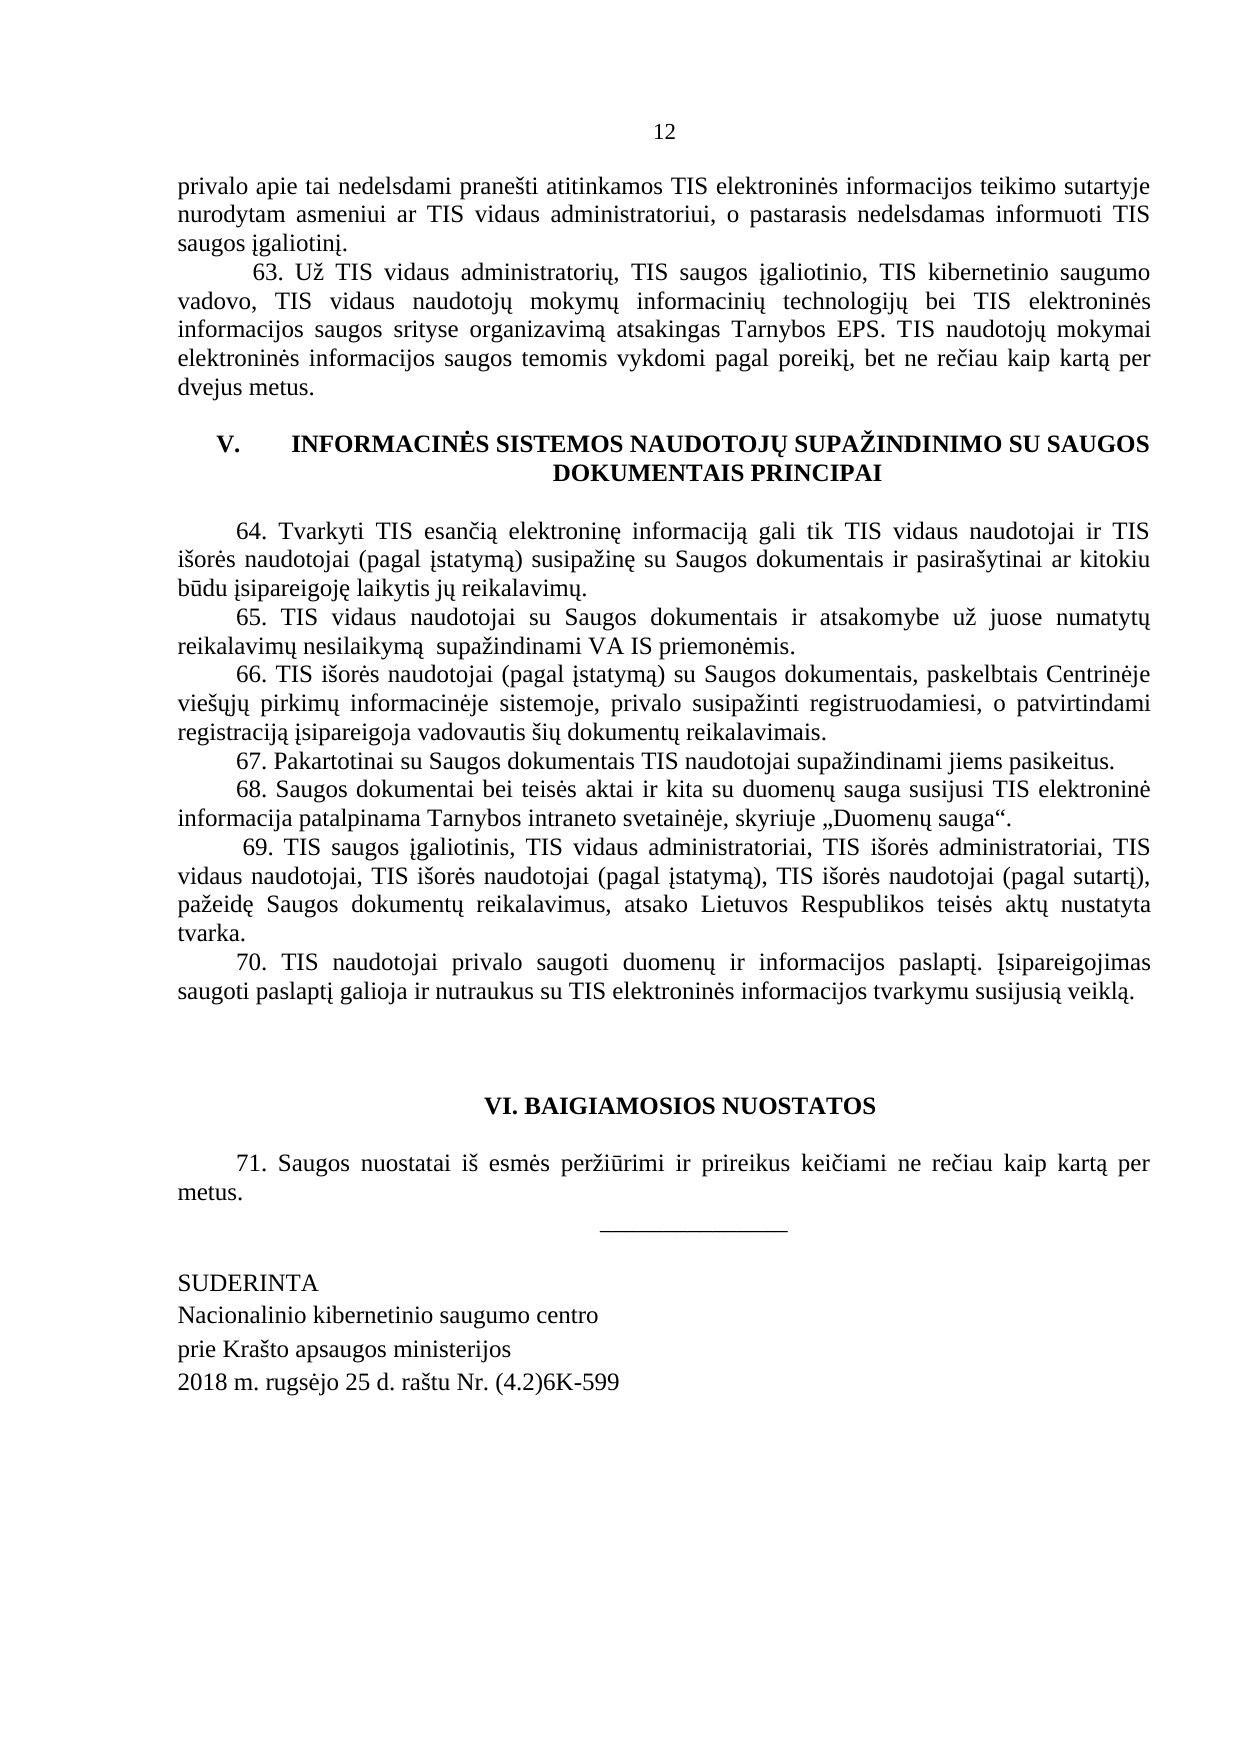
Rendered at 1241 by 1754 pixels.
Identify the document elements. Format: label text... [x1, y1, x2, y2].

text V. INFORMACINĖS SISTEMOS NAUDOTOJŲ SUPAŽINDINIMO SU SAUGOS DOKUMENTAIS PRINCIPAI [215, 429, 1152, 487]
text 63. Už TIS vidaus administratorių, TIS saugos įgaliotinio, TIS kibernetinio saugumo vadovo, TIS vidaus naudotojų mokymų informacinių technologijų bei TIS elektroninės informacijos saugos srityse organizavimą atsakingas Tarnybos EPS. TIS naudotojų mokymai elektroninės informacijos saugos temomis vykdomi pagal poreikį, bet ne rečiau kaip kartą per dvejus metus. [177, 257, 1152, 401]
text 70. TIS naudotojai privalo saugoti duomenų ir informacijos paslaptį. Įsipareigojimas saugoti paslaptį galioja ir nutraukus su TIS elektroninės informacijos tvarkymu susijusią veiklą. [177, 947, 1152, 1004]
text 68. Saugos dokumentai bei teisės aktai ir kita su duomenų sauga susijusi TIS elektroninė informacija patalpinama Tarnybos intraneto svetainėje, skyriuje „Duomenų sauga“. [177, 774, 1152, 832]
text 71. Saugos nuostatai iš esmės peržiūrimi ir prireikus keičiami ne rečiau kaip kartą per metus. [177, 1148, 1152, 1206]
text 2018 m. rugsėjo 25 d. raštu Nr. (4.2)6K-599 [177, 1367, 1152, 1395]
text 65. TIS vidaus naudotojai su Saugos dokumentais ir atsakomybe už juose numatytų reikalavimų nesilaikymą supažindinami VA IS priemonėmis. [177, 602, 1152, 659]
text privalo apie tai nedelsdami pranešti atitinkamos TIS elektroninės informacijos teikimo sutartyje nurodytam asmeniui ar TIS vidaus administratoriui, o pastarasis nedelsdamas informuoti TIS saugos įgaliotinį. [177, 171, 1152, 257]
text 69. TIS saugos įgaliotinis, TIS vidaus administratoriai, TIS išorės administratoriai, TIS vidaus naudotojai, TIS išorės naudotojai (pagal įstatymą), TIS išorės naudotojai (pagal sutartį), pažeidę Saugos dokumentų reikalavimus, atsako Lietuvos Respublikos teisės aktų nustatyta tvarka. [177, 832, 1152, 947]
text 66. TIS išorės naudotojai (pagal įstatymą) su Saugos dokumentais, paskelbtais Centrinėje viešųjų pirkimų informacinėje sistemoje, privalo susipažinti registruodamiesi, o patvirtindami registraciją įsipareigoja vadovautis šių dokumentų reikalavimais. [177, 659, 1152, 746]
text prie Krašto apsaugos ministerijos [177, 1334, 1152, 1362]
text 67. Pakartotinai su Saugos dokumentais TIS naudotojai supažindinami jiems pasikeitus. [177, 746, 1152, 774]
text 64. Tvarkyti TIS esančią elektroninę informaciją gali tik TIS vidaus naudotojai ir TIS išorės naudotojai (pagal įstatymą) susipažinę su Saugos dokumentais ir pasirašytinai ar kitokiu būdu įsipareigoję laikytis jų reikalavimų. [177, 516, 1152, 602]
text VI. BAIGIAMOSIOS NUOSTATOS [177, 1091, 1152, 1119]
text _______________ [177, 1206, 1152, 1234]
text SUDERINTA [177, 1268, 1152, 1296]
text Nacionalinio kibernetinio saugumo centro [177, 1301, 1152, 1329]
